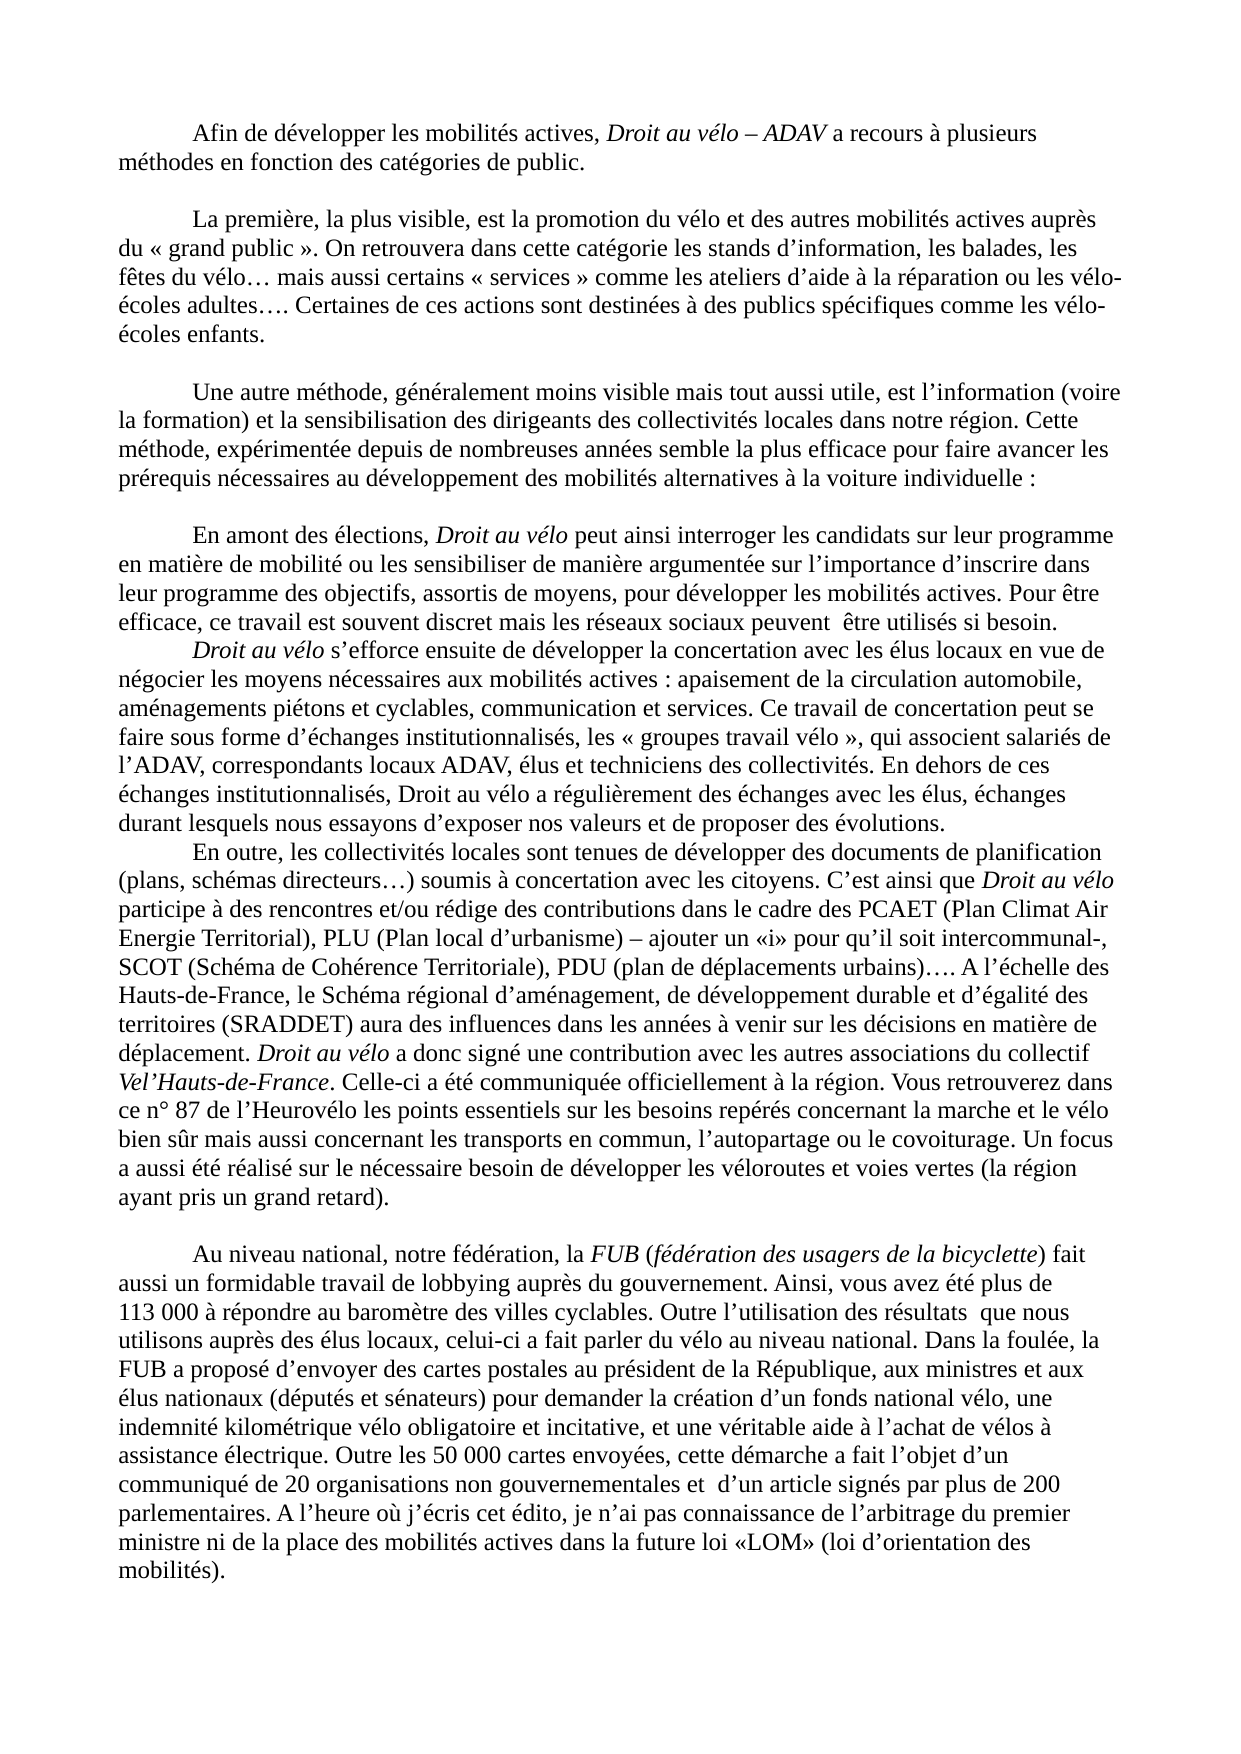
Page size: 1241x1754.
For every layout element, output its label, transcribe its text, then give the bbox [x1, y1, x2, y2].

text En amont des élections, Droit au vélo peut ainsi interroger les candidats sur leur programme en matière de mobilité ou les sensibiliser de manière argumentée sur l’importance d’inscrire dans leur programme des objectifs, assortis de moyens, pour développer les mobilités actives. Pour être efficace, ce travail est souvent discret mais les réseaux sociaux peuvent être utilisés si besoin. [118, 521, 1122, 636]
text En outre, les collectivités locales sont tenues de développer des documents de planification (plans, schémas directeurs…) soumis à concertation avec les citoyens. C’est ainsi que Droit au vélo participe à des rencontres et/ou rédige des contributions dans le cadre des PCAET (Plan Climat Air Energie Territorial), PLU (Plan local d’urbanisme) – ajouter un «i» pour qu’il soit intercommunal-, SCOT (Schéma de Cohérence Territoriale), PDU (plan de déplacements urbains)…. A l’échelle des Hauts-de-France, le Schéma régional d’aménagement, de développement durable et d’égalité des territoires (SRADDET) aura des influences dans les années à venir sur les décisions en matière de déplacement. Droit au vélo a donc signé une contribution avec les autres associations du collectif Vel’Hauts-de-France. Celle-ci a été communiquée officiellement à la région. Vous retrouverez dans ce n° 87 de l’Heurovélo les points essentiels sur les besoins repérés concernant la marche et le vélo bien sûr mais aussi concernant les transports en commun, l’autopartage ou le covoiturage. Un focus a aussi été réalisé sur le nécessaire besoin de développer les véloroutes et voies vertes (la région ayant pris un grand retard). [118, 837, 1122, 1211]
text Afin de développer les mobilités actives, Droit au vélo – ADAV a recours à plusieurs méthodes en fonction des catégories de public. [118, 118, 1122, 176]
text La première, la plus visible, est la promotion du vélo et des autres mobilités actives auprès du « grand public ». On retrouvera dans cette catégorie les stands d’information, les balades, les fêtes du vélo… mais aussi certains « services » comme les ateliers d’aide à la réparation ou les vélo-écoles adultes…. Certaines de ces actions sont destinées à des publics spécifiques comme les vélo-écoles enfants. [118, 204, 1122, 348]
text Droit au vélo s’efforce ensuite de développer la concertation avec les élus locaux en vue de négocier les moyens nécessaires aux mobilités actives : apaisement de la circulation automobile, aménagements piétons et cyclables, communication et services. Ce travail de concertation peut se faire sous forme d’échanges institutionnalisés, les « groupes travail vélo », qui associent salariés de l’ADAV, correspondants locaux ADAV, élus et techniciens des collectivités. En dehors de ces échanges institutionnalisés, Droit au vélo a régulièrement des échanges avec les élus, échanges durant lesquels nous essayons d’exposer nos valeurs et de proposer des évolutions. [118, 636, 1122, 837]
text Une autre méthode, généralement moins visible mais tout aussi utile, est l’information (voire la formation) et la sensibilisation des dirigeants des collectivités locales dans notre région. Cette méthode, expérimentée depuis de nombreuses années semble la plus efficace pour faire avancer les prérequis nécessaires au développement des mobilités alternatives à la voiture individuelle : [118, 377, 1122, 492]
text Au niveau national, notre fédération, la FUB (fédération des usagers de la bicyclette) fait aussi un formidable travail de lobbying auprès du gouvernement. Ainsi, vous avez été plus de 113 000 à répondre au baromètre des villes cyclables. Outre l’utilisation des résultats que nous utilisons auprès des élus locaux, celui-ci a fait parler du vélo au niveau national. Dans la foulée, la FUB a proposé d’envoyer des cartes postales au président de la République, aux ministres et aux élus nationaux (députés et sénateurs) pour demander la création d’un fonds national vélo, une indemnité kilométrique vélo obligatoire et incitative, et une véritable aide à l’achat de vélos à assistance électrique. Outre les 50 000 cartes envoyées, cette démarche a fait l’objet d’un communiqué de 20 organisations non gouvernementales et d’un article signés par plus de 200 parlementaires. A l’heure où j’écris cet édito, je n’ai pas connaissance de l’arbitrage du premier ministre ni de la place des mobilités actives dans la future loi «LOM» (loi d’orientation des mobilités). [118, 1239, 1122, 1584]
